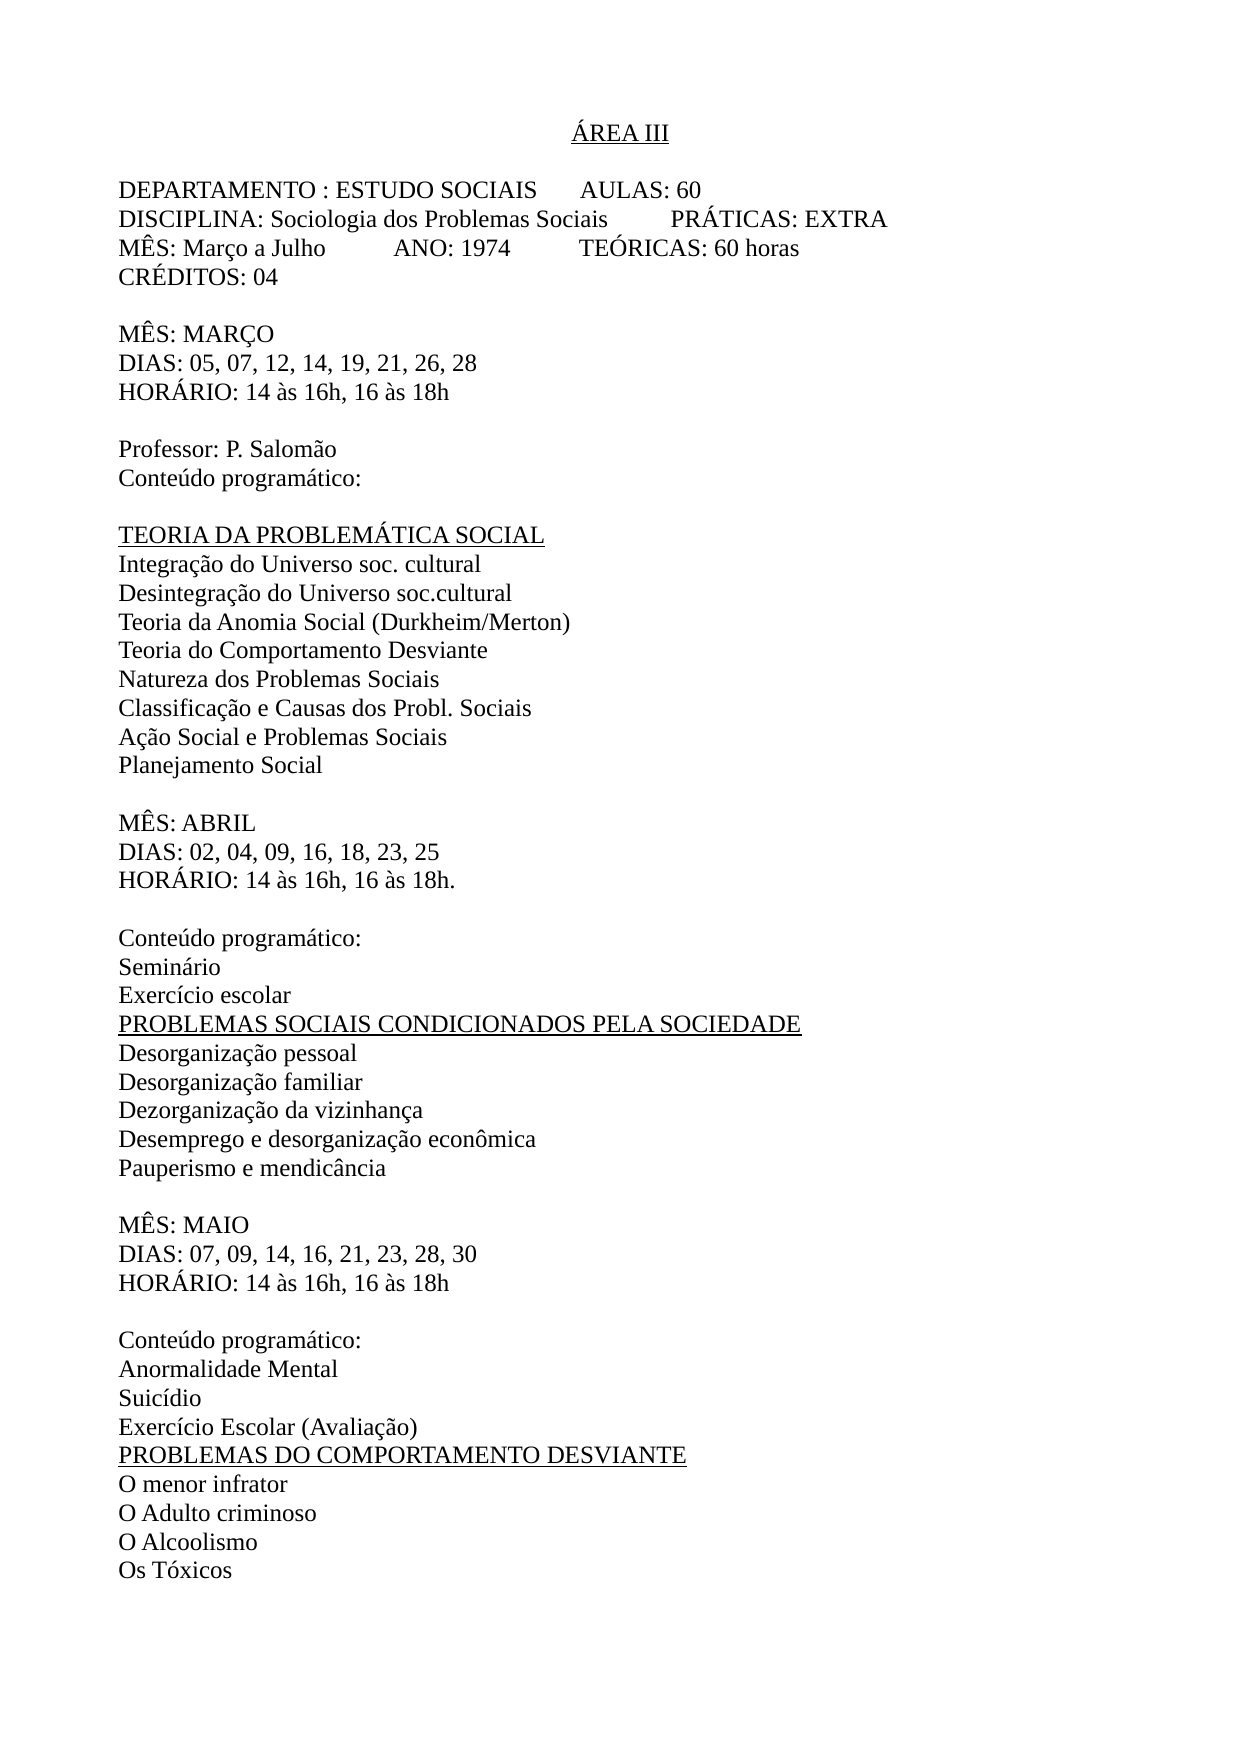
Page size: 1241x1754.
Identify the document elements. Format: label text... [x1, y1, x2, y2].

text Seminário [118, 952, 1122, 981]
text O Adulto criminoso [118, 1498, 1122, 1527]
text Desintegração do Universo soc.cultural [118, 578, 1122, 607]
text Teoria do Comportamento Desviante [118, 636, 1122, 664]
text Conteúdo programático: [118, 463, 1122, 492]
text HORÁRIO: 14 às 16h, 16 às 18h [118, 1268, 1122, 1297]
text Natureza dos Problemas Sociais [118, 664, 1122, 693]
text Conteúdo programático: [118, 1326, 1122, 1354]
text Integração do Universo soc. cultural [118, 549, 1122, 578]
text MÊS: MARÇO [118, 319, 1122, 348]
text DIAS: 07, 09, 14, 16, 21, 23, 28, 30 [118, 1239, 1122, 1268]
text Exercício Escolar (Avaliação) [118, 1412, 1122, 1441]
text Ação Social e Problemas Sociais [118, 722, 1122, 751]
text PROBLEMAS SOCIAIS CONDICIONADOS PELA SOCIEDADE [118, 1009, 1122, 1038]
text DIAS: 05, 07, 12, 14, 19, 21, 26, 28 [118, 348, 1122, 377]
text Desorganização familiar [118, 1067, 1122, 1096]
text HORÁRIO: 14 às 16h, 16 às 18h. [118, 866, 1122, 894]
text DISCIPLINA: Sociologia dos Problemas Sociais PRÁTICAS: EXTRA [118, 204, 1122, 233]
text MÊS: Março a Julho ANO: 1974 TEÓRICAS: 60 horas [118, 233, 1122, 262]
text Anormalidade Mental [118, 1354, 1122, 1383]
text HORÁRIO: 14 às 16h, 16 às 18h [118, 377, 1122, 406]
text Exercício escolar [118, 981, 1122, 1009]
text Desorganização pessoal [118, 1038, 1122, 1067]
text DIAS: 02, 04, 09, 16, 18, 23, 25 [118, 837, 1122, 866]
text Desemprego e desorganização econômica [118, 1124, 1122, 1153]
text Conteúdo programático: [118, 923, 1122, 952]
text Professor: P. Salomão [118, 434, 1122, 463]
text MÊS: ABRIL [118, 808, 1122, 837]
text Dezorganização da vizinhança [118, 1096, 1122, 1124]
text TEORIA DA PROBLEMÁTICA SOCIAL [118, 521, 1122, 549]
text CRÉDITOS: 04 [118, 262, 1122, 291]
text O Alcoolismo [118, 1527, 1122, 1556]
text Os Tóxicos [118, 1556, 1122, 1584]
text DEPARTAMENTO : ESTUDO SOCIAIS AULAS: 60 [118, 176, 1122, 204]
text PROBLEMAS DO COMPORTAMENTO DESVIANTE [118, 1441, 1122, 1469]
text Teoria da Anomia Social (Durkheim/Merton) [118, 607, 1122, 636]
text MÊS: MAIO [118, 1211, 1122, 1239]
text Suicídio [118, 1383, 1122, 1412]
text Planejamento Social [118, 751, 1122, 779]
text O menor infrator [118, 1469, 1122, 1498]
text ÁREA III [118, 118, 1122, 147]
text Classificação e Causas dos Probl. Sociais [118, 693, 1122, 722]
text Pauperismo e mendicância [118, 1153, 1122, 1182]
